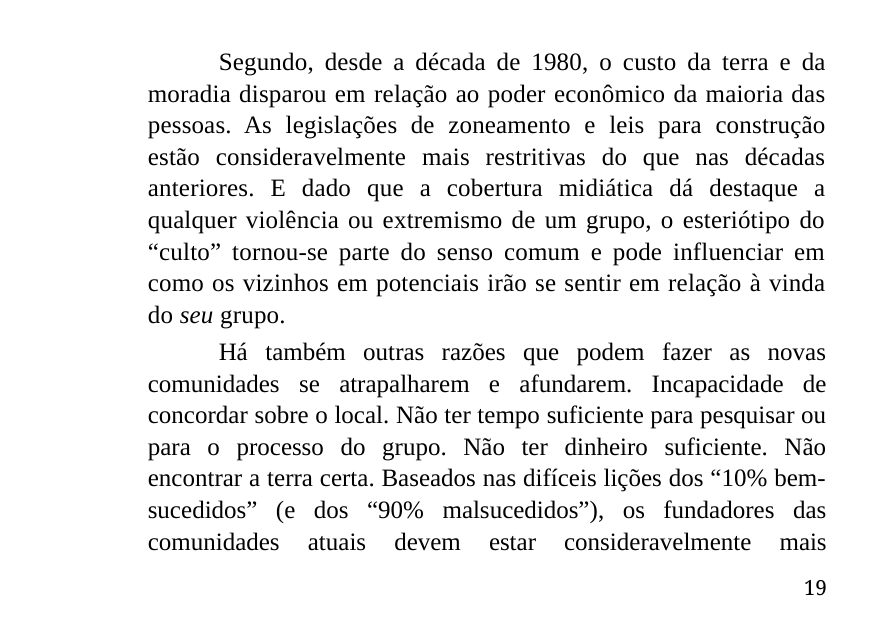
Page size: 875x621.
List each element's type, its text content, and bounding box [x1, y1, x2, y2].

text Há também outras razões que podem fazer as novas comunidades se atrapalharem e afundarem. Incapacidade de concordar sobre o local. Não ter tempo suficiente para pesquisar ou para o processo do grupo. Não ter dinheiro suficiente. Não encontrar a terra certa. Baseados nas difíceis lições dos “10% bem-sucedidos” (e dos “90% malsucedidos”), os fundadores das comunidades atuais devem estar consideravelmente mais [148, 337, 827, 555]
text Segundo, desde a década de 1980, o custo da terra e da moradia disparou em relação ao poder econômico da maioria das pessoas. As legislações de zoneamento e leis para construção estão consideravelmente mais restritivas do que nas décadas anteriores. E dado que a cobertura midiática dá destaque a qualquer violência ou extremismo de um grupo, o esteriótipo do “culto” tornou-se parte do senso comum e pode influenciar em como os vizinhos em potenciais irão se sentir em relação à vinda do seu grupo. [148, 47, 827, 328]
